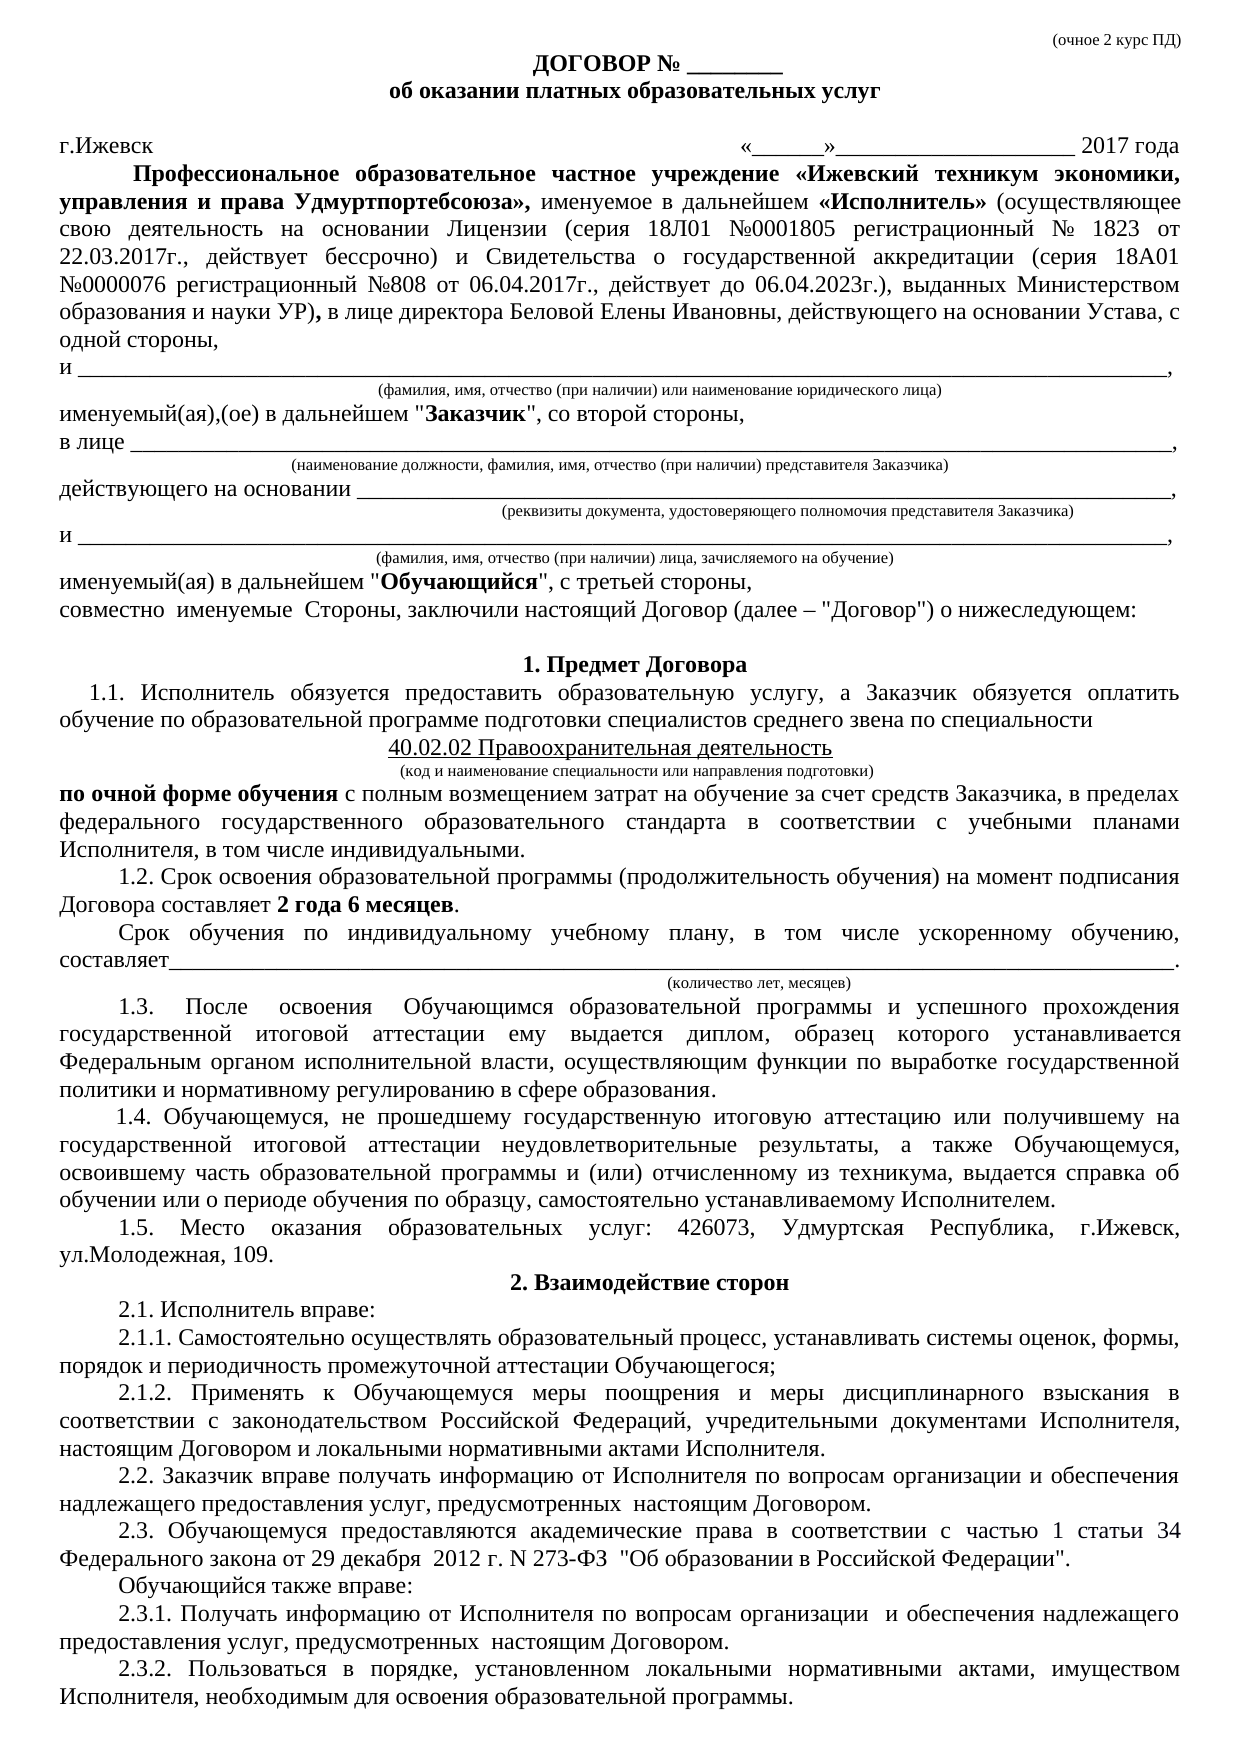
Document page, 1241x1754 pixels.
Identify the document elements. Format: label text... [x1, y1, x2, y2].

text и ___________________________________________________________________________________________, [59, 520, 1181, 548]
text по очной форме обучения с полным возмещением затрат на обучение за счет средств Заказчика, в пределах федерального государственного образовательного стандарта в соответствии с учебными планами Исполнителя, в том числе индивидуальными. [59, 779, 1181, 862]
text 1.3. После освоения Обучающимся образовательной программы и успешного прохождения государственной итоговой аттестации ему выдается диплом, образец которого устанавливается Федеральным органом исполнительной власти, осуществляющим функции по выработке государственной политики и нормативному регулированию в сфере образования. [59, 992, 1181, 1102]
text (количество лет, месяцев) [59, 973, 1181, 992]
text Срок обучения по индивидуальному учебному плану, в том числе ускоренному обучению, составляет____________________________________________________________________________________. [59, 917, 1181, 973]
text 2.3.2. Пользоваться в порядке, установленном локальными нормативными актами, имуществом Исполнителя, необходимым для освоения образовательной программы. [59, 1654, 1181, 1709]
text совместно именуемые Стороны, заключили настоящий Договор (далее – "Договор") о нижеследующем: [59, 595, 1181, 622]
text именуемый(ая),(ое) в дальнейшем "Заказчик", со второй стороны, [59, 399, 1181, 427]
text действующего на основании ____________________________________________________________________, [59, 473, 1181, 501]
text 1.2. Срок освоения образовательной программы (продолжительность обучения) на момент подписания Договора составляет 2 года 6 месяцев. [59, 862, 1181, 917]
text Обучающийся также вправе: [59, 1572, 1181, 1599]
text 2.2. Заказчик вправе получать информацию от Исполнителя по вопросам организации и обеспечения надлежащего предоставления услуг, предусмотренных настоящим Договором. [59, 1461, 1181, 1516]
text Профессиональное образовательное частное учреждение «Ижевский техникум экономики, управления и права Удмуртпортебсоюза», именуемое в дальнейшем «Исполнитель» (осуществляющее свою деятельность на основании Лицензии (серия 18Л01 №0001805 регистрационный № 1823 от 22.03.2017г., действует бессрочно) и Свидетельства о государственной аккредитации (серия 18А01 №0000076 регистрационный №808 от 06.04.2017г., действует до 06.04.2023г.), выданных Министерством образования и науки УР), в лице директора Беловой Елены Ивановны, действующего на основании Устава, с одной стороны, [59, 159, 1181, 352]
text об оказании платных образовательных услуг [59, 76, 1181, 104]
text 2.3.1. Получать информацию от Исполнителя по вопросам организации и обеспечения надлежащего предоставления услуг, предусмотренных настоящим Договором. [59, 1599, 1181, 1654]
title (очное 2 курс ПД) [134, 29, 1181, 49]
text 1.4. Обучающемуся, не прошедшему государственную итоговую аттестацию или получившему на государственной итоговой аттестации неудовлетворительные результаты, а также Обучающемуся, освоившему часть образовательной программы и (или) отчисленному из техникума, выдается справка об обучении или о периоде обучения по образцу, самостоятельно устанавливаемому Исполнителем. [59, 1102, 1181, 1213]
title ДОГОВОР № ________ [134, 49, 1181, 76]
text 2. Взаимодействие сторон [59, 1268, 1181, 1296]
text в лице _______________________________________________________________________________________, [59, 427, 1181, 454]
text именуемый(ая) в дальнейшем "Обучающийся", с третьей стороны, [59, 567, 1181, 595]
text 2.3. Обучающемуся предоставляются академические права в соответствии с частью 1 статьи 34 Федерального закона от 29 декабря 2012 г. N 273-ФЗ "Об образовании в Российской Федерации". [59, 1516, 1181, 1572]
text (код и наименование специальности или направления подготовки) [59, 760, 1181, 779]
text 1.1. Исполнитель обязуется предоставить образовательную услугу, а Заказчик обязуется оплатить обучение по образовательной программе подготовки специалистов среднего звена по специальности [59, 677, 1181, 733]
text г.Ижевск «______»____________________ 2017 года [59, 132, 1181, 159]
text (фамилия, имя, отчество (при наличии) или наименование юридического лица) [59, 380, 1181, 399]
text (наименование должности, фамилия, имя, отчество (при наличии) представителя Заказчика) [59, 454, 1181, 473]
text 1.5. Место оказания образовательных услуг: 426073, Удмуртская Республика, г.Ижевск, ул.Молодежная, 109. [59, 1213, 1181, 1268]
text и ___________________________________________________________________________________________, [59, 352, 1181, 380]
text 1. Предмет Договора [59, 650, 1181, 677]
text 40.02.02 Правоохранительная деятельность [59, 733, 1181, 760]
text 2.1.1. Самостоятельно осуществлять образовательный процесс, устанавливать системы оценок, формы, порядок и периодичность промежуточной аттестации Обучающегося; [59, 1323, 1181, 1378]
text 2.1.2. Применять к Обучающемуся меры поощрения и меры дисциплинарного взыскания в соответствии с законодательством Российской Федераций, учредительными документами Исполнителя, настоящим Договором и локальными нормативными актами Исполнителя. [59, 1378, 1181, 1461]
text (реквизиты документа, удостоверяющего полномочия представителя Заказчика) [428, 501, 1181, 520]
text (фамилия, имя, отчество (при наличии) лица, зачисляемого на обучение) [59, 548, 1181, 567]
text 2.1. Исполнитель вправе: [59, 1296, 1181, 1323]
